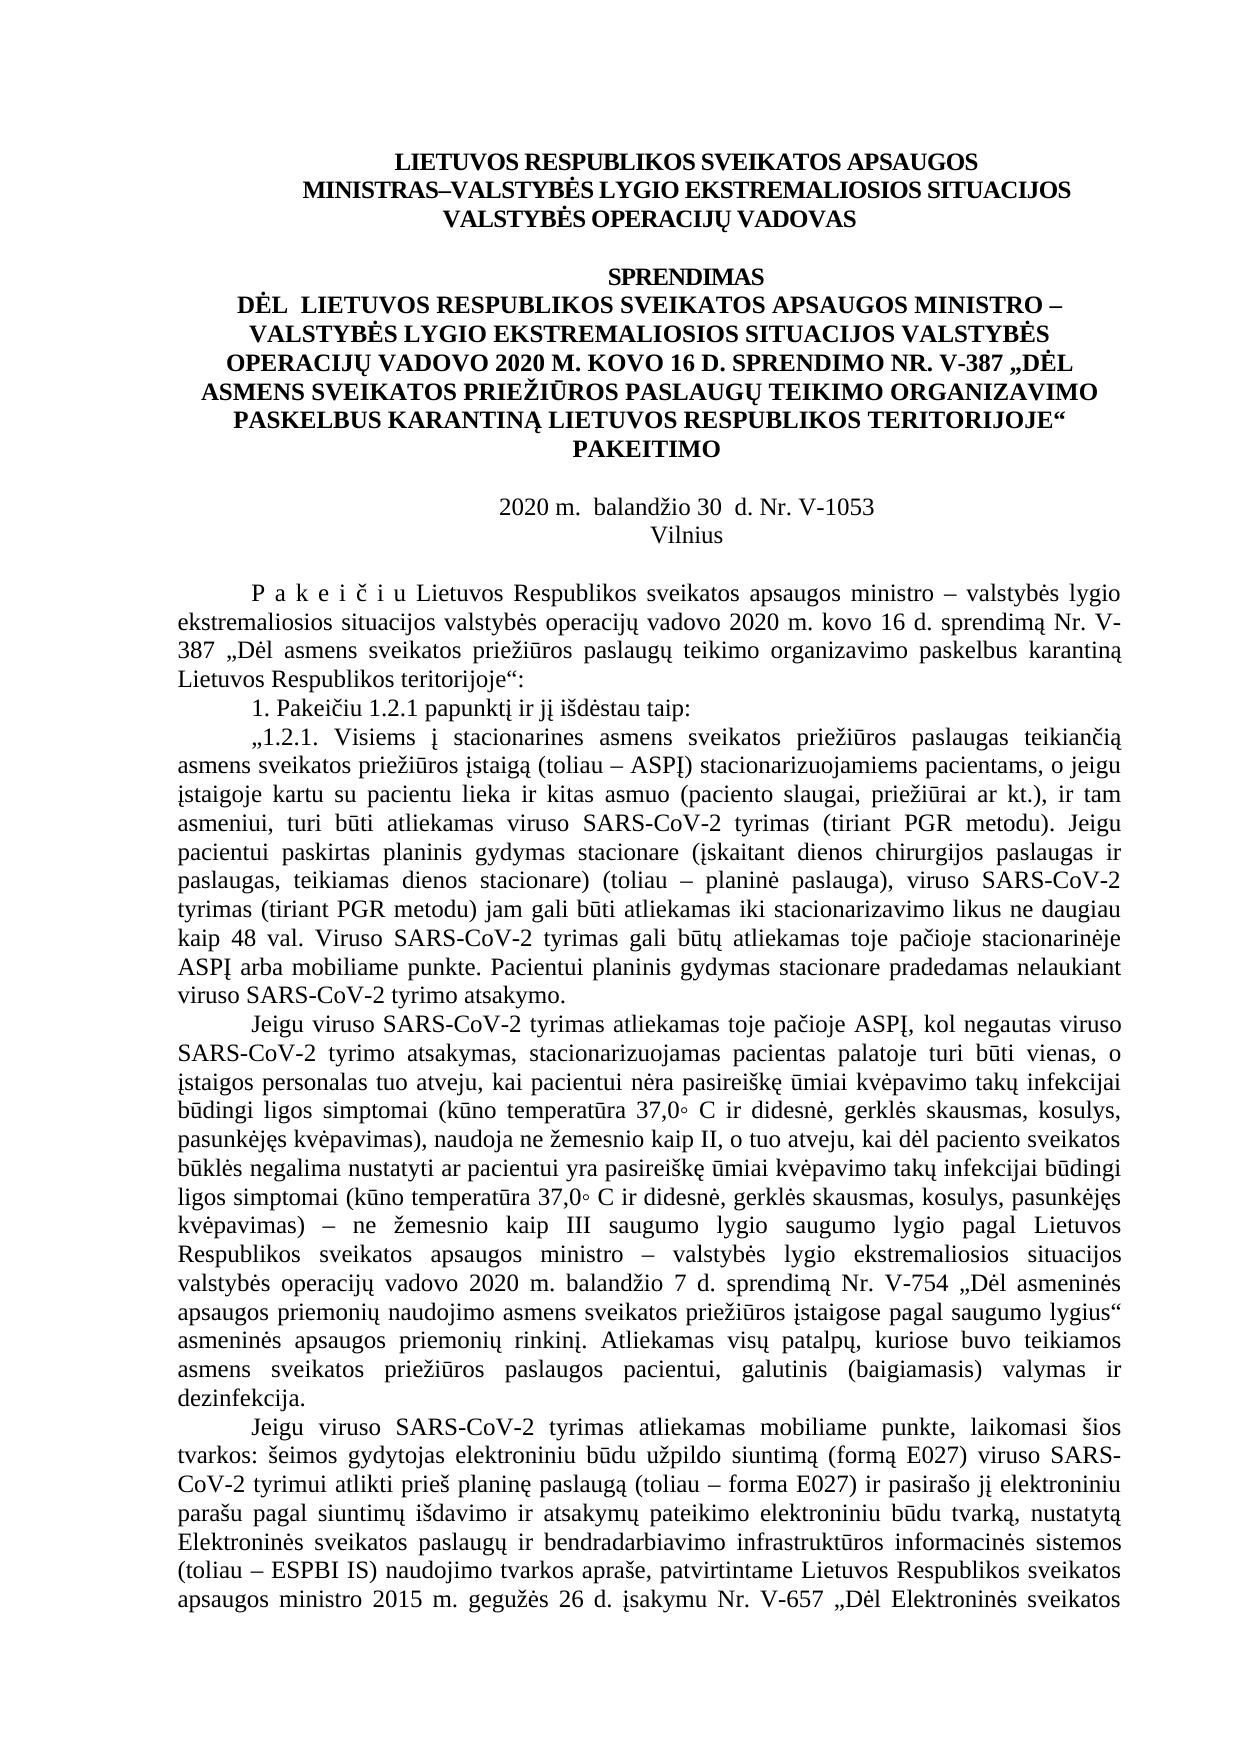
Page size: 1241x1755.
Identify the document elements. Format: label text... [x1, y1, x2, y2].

text 1. Pakeičiu 1.2.1 papunktį ir jį išdėstau taip: [177, 693, 1122, 722]
text SPRENDIMAS [177, 262, 1122, 291]
text LIETUVOS RESPUBLIKOS SVEIKATOS APSAUGOS [177, 147, 1122, 176]
text Jeigu viruso SARS-CoV-2 tyrimas atliekamas toje pačioje ASPĮ, kol negautas viruso SARS-CoV-2 tyrimo atsakymas, stacionarizuojamas pacientas palatoje turi būti vienas, o įstaigos personalas tuo atveju, kai pacientui nėra pasireiškę ūmiai kvėpavimo takų infekcijai būdingi ligos simptomai (kūno temperatūra 37,0◦ C ir didesnė, gerklės skausmas, kosulys, pasunkėjęs kvėpavimas), naudoja ne žemesnio kaip II, o tuo atveju, kai dėl paciento sveikatos būklės negalima nustatyti ar pacientui yra pasireiškę ūmiai kvėpavimo takų infekcijai būdingi ligos simptomai (kūno temperatūra 37,0◦ C ir didesnė, gerklės skausmas, kosulys, pasunkėjęs kvėpavimas) – ne žemesnio kaip III saugumo lygio saugumo lygio pagal Lietuvos Respublikos sveikatos apsaugos ministro – valstybės lygio ekstremaliosios situacijos valstybės operacijų vadovo 2020 m. balandžio 7 d. sprendimą Nr. V-754 „Dėl asmeninės apsaugos priemonių naudojimo asmens sveikatos priežiūros įstaigose pagal saugumo lygius“ asmeninės apsaugos priemonių rinkinį. Atliekamas visų patalpų, kuriose buvo teikiamos asmens sveikatos priežiūros paslaugos pacientui, galutinis (baigiamasis) valymas ir dezinfekcija. [177, 1009, 1122, 1412]
text P a k e i č i u Lietuvos Respublikos sveikatos apsaugos ministro – valstybės lygio ekstremaliosios situacijos valstybės operacijų vadovo 2020 m. kovo 16 d. sprendimą Nr. V-387 „Dėl asmens sveikatos priežiūros paslaugų teikimo organizavimo paskelbus karantiną Lietuvos Respublikos teritorijoje“: [177, 578, 1122, 693]
text DĖL LIETUVOS RESPUBLIKOS SVEIKATOS APSAUGOS MINISTRO – VALSTYBĖS LYGIO EKSTREMALIOSIOS SITUACIJOS VALSTYBĖS OPERACIJŲ VADOVO 2020 M. KOVO 16 D. SPRENDIMO NR. V-387 „DĖL ASMENS SVEIKATOS PRIEŽIŪROS PASLAUGŲ TEIKIMO ORGANIZAVIMO PASKELBUS KARANTINĄ LIETUVOS RESPUBLIKOS TERITORIJOJE“ PAKEITIMO [177, 291, 1122, 463]
text 2020 m. balandžio 30 d. Nr. V-1053 [177, 492, 1122, 521]
text Vilnius [177, 521, 1122, 549]
text MINISTRAS–VALSTYBĖS LYGIO EKSTREMALIOSIOS SITUACIJOS VALSTYBĖS OPERACIJŲ VADOVAS [177, 176, 1122, 233]
text Jeigu viruso SARS-CoV-2 tyrimas atliekamas mobiliame punkte, laikomasi šios tvarkos: šeimos gydytojas elektroniniu būdu užpildo siuntimą (formą E027) viruso SARS-CoV-2 tyrimui atlikti prieš planinę paslaugą (toliau – forma E027) ir pasirašo jį elektroniniu parašu pagal siuntimų išdavimo ir atsakymų pateikimo elektroniniu būdu tvarką, nustatytą Elektroninės sveikatos paslaugų ir bendradarbiavimo infrastruktūros informacinės sistemos (toliau – ESPBI IS) naudojimo tvarkos apraše, patvirtintame Lietuvos Respublikos sveikatos apsaugos ministro 2015 m. gegužės 26 d. įsakymu Nr. V-657 „Dėl Elektroninės sveikatos [177, 1412, 1122, 1613]
text „1.2.1. Visiems į stacionarines asmens sveikatos priežiūros paslaugas teikiančią asmens sveikatos priežiūros įstaigą (toliau – ASPĮ) stacionarizuojamiems pacientams, o jeigu įstaigoje kartu su pacientu lieka ir kitas asmuo (paciento slaugai, priežiūrai ar kt.), ir tam asmeniui, turi būti atliekamas viruso SARS-CoV-2 tyrimas (tiriant PGR metodu). Jeigu pacientui paskirtas planinis gydymas stacionare (įskaitant dienos chirurgijos paslaugas ir paslaugas, teikiamas dienos stacionare) (toliau – planinė paslauga), viruso SARS-CoV-2 tyrimas (tiriant PGR metodu) jam gali būti atliekamas iki stacionarizavimo likus ne daugiau kaip 48 val. Viruso SARS-CoV-2 tyrimas gali būtų atliekamas toje pačioje stacionarinėje ASPĮ arba mobiliame punkte. Pacientui planinis gydymas stacionare pradedamas nelaukiant viruso SARS-CoV-2 tyrimo atsakymo. [177, 722, 1122, 1009]
